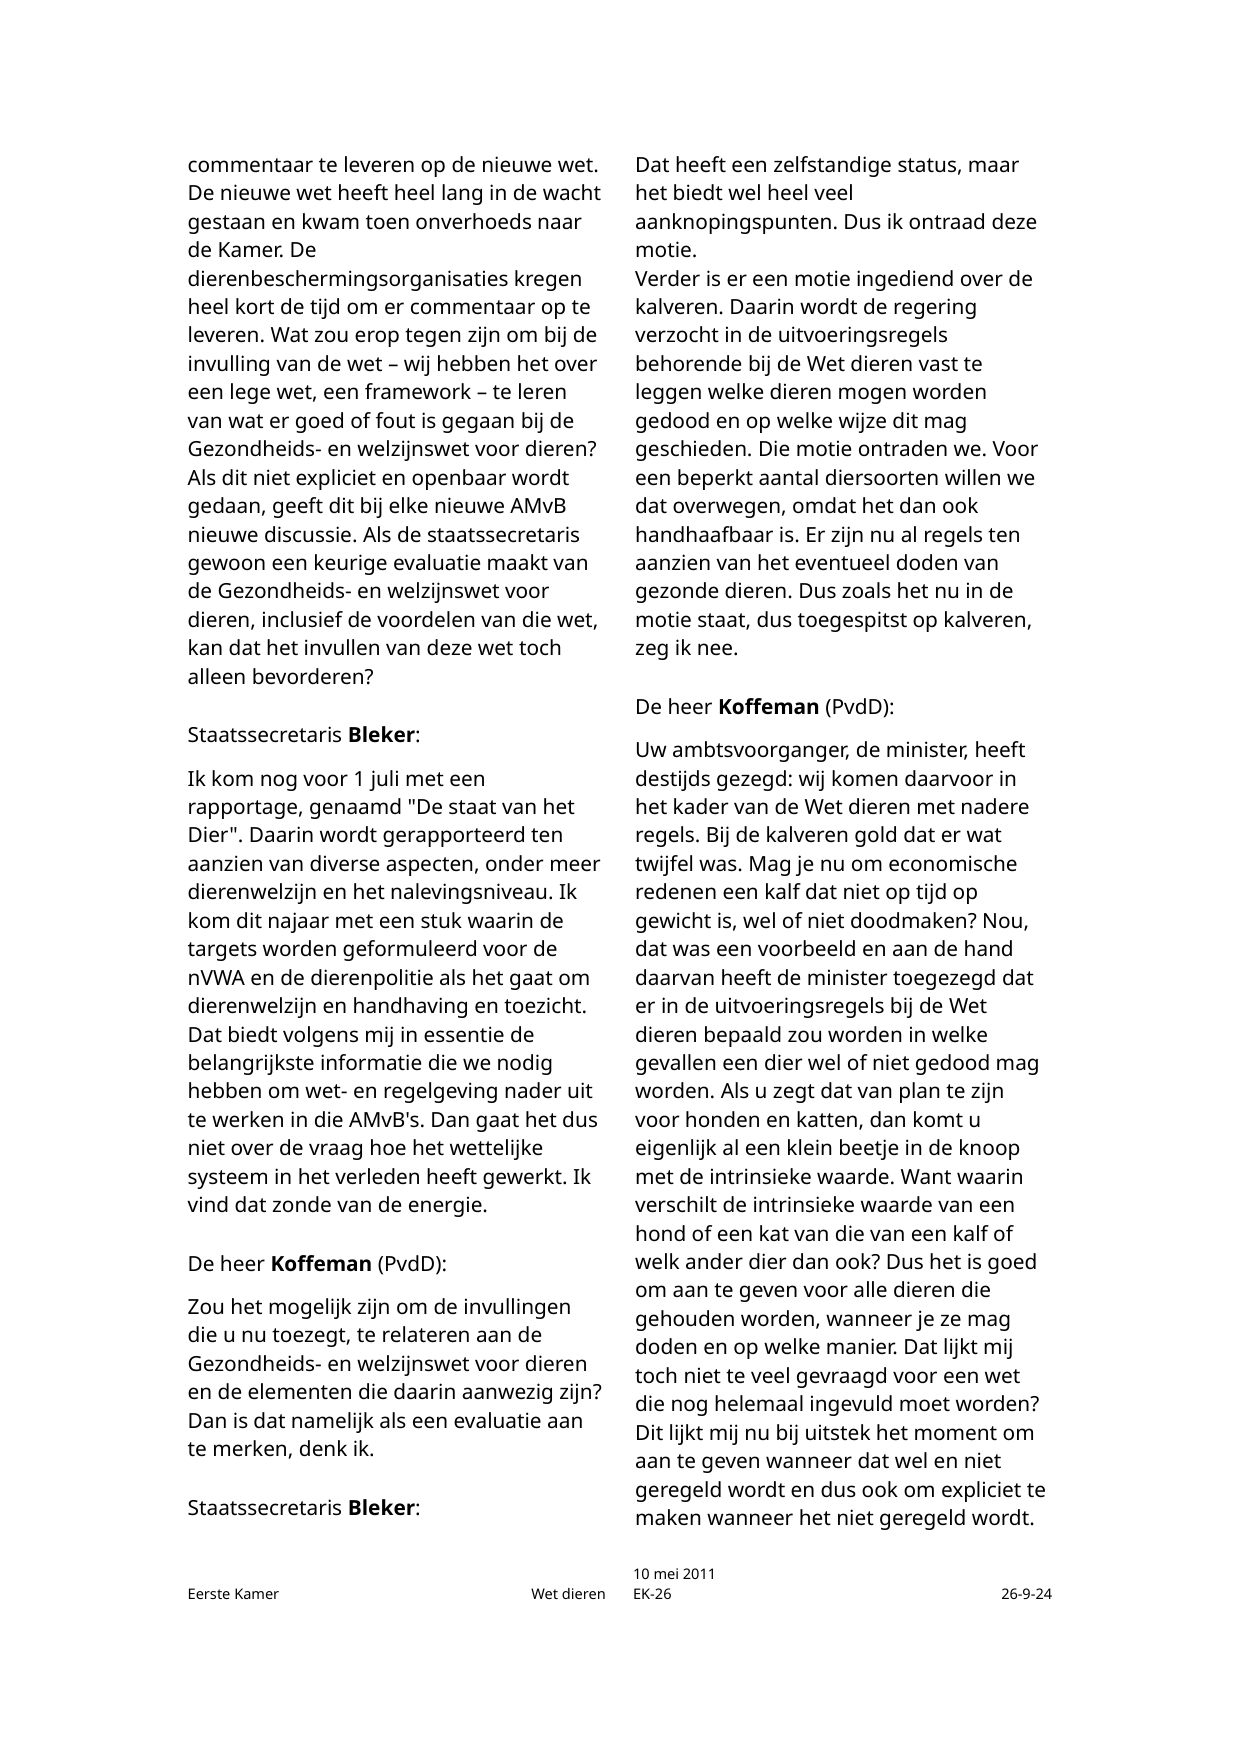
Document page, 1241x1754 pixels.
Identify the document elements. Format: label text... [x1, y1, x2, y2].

text Verder is er een motie ingediend over de kalveren. Daarin wordt de regering verzocht in de uitvoeringsregels behorende bij de Wet dieren vast te leggen welke dieren mogen worden gedood en op welke wijze dit mag geschieden. Die motie ontraden we. Voor een beperkt aantal diersoorten willen we dat overwegen, omdat het dan ook handhaafbaar is. Er zijn nu al regels ten aanzien van het eventueel doden van gezonde dieren. Dus zoals het nu in de motie staat, dus toegespitst op kalveren, zeg ik nee. [635, 264, 1053, 662]
text Zou het mogelijk zijn om de invullingen die u nu toezegt, te relateren aan de Gezondheids- en welzijnswet voor dieren en de elementen die daarin aanwezig zijn? Dan is dat namelijk als een evaluatie aan te merken, denk ik. [187, 1292, 605, 1463]
text De heer Koffeman (PvdD): [635, 692, 1053, 720]
text Staatssecretaris Bleker: [187, 1493, 605, 1521]
text De heer Koffeman (PvdD): [187, 1249, 605, 1277]
text Dat heeft een zelfstandige status, maar het biedt wel heel veel aanknopingspunten. Dus ik ontraad deze motie. [635, 150, 1053, 264]
text commentaar te leveren op de nieuwe wet. De nieuwe wet heeft heel lang in de wacht gestaan en kwam toen onverhoeds naar de Kamer. De dierenbeschermingsorganisaties kregen heel kort de tijd om er commentaar op te leveren. Wat zou erop tegen zijn om bij de invulling van de wet – wij hebben het over een lege wet, een framework – te leren van wat er goed of fout is gegaan bij de Gezondheids- en welzijnswet voor dieren? Als dit niet expliciet en openbaar wordt gedaan, geeft dit bij elke nieuwe AMvB nieuwe discussie. Als de staatssecretaris gewoon een keurige evaluatie maakt van de Gezondheids- en welzijnswet voor dieren, inclusief de voordelen van die wet, kan dat het invullen van deze wet toch alleen bevorderen? [187, 150, 605, 690]
text Staatssecretaris Bleker: [187, 720, 605, 749]
text Uw ambtsvoorganger, de minister, heeft destijds gezegd: wij komen daarvoor in het kader van de Wet dieren met nadere regels. Bij de kalveren gold dat er wat twijfel was. Mag je nu om economische redenen een kalf dat niet op tijd op gewicht is, wel of niet doodmaken? Nou, dat was een voorbeeld en aan de hand daarvan heeft de minister toegezegd dat er in de uitvoeringsregels bij de Wet dieren bepaald zou worden in welke gevallen een dier wel of niet gedood mag worden. Als u zegt dat van plan te zijn voor honden en katten, dan komt u eigenlijk al een klein beetje in de knoop met de intrinsieke waarde. Want waarin verschilt de intrinsieke waarde van een hond of een kat van die van een kalf of welk ander dier dan ook? Dus het is goed om aan te geven voor alle dieren die gehouden worden, wanneer je ze mag doden en op welke manier. Dat lijkt mij toch niet te veel gevraagd voor een wet die nog helemaal ingevuld moet worden? Dit lijkt mij nu bij uitstek het moment om aan te geven wanneer dat wel en niet geregeld wordt en dus ook om expliciet te maken wanneer het niet geregeld wordt. [635, 735, 1053, 1532]
text Ik kom nog voor 1 juli met een rapportage, genaamd "De staat van het Dier". Daarin wordt gerapporteerd ten aanzien van diverse aspecten, onder meer dierenwelzijn en het nalevingsniveau. Ik kom dit najaar met een stuk waarin de targets worden geformuleerd voor de nVWA en de dierenpolitie als het gaat om dierenwelzijn en handhaving en toezicht. Dat biedt volgens mij in essentie de belangrijkste informatie die we nodig hebben om wet- en regelgeving nader uit te werken in die AMvB's. Dan gaat het dus niet over de vraag hoe het wettelijke systeem in het verleden heeft gewerkt. Ik vind dat zonde van de energie. [187, 764, 605, 1219]
